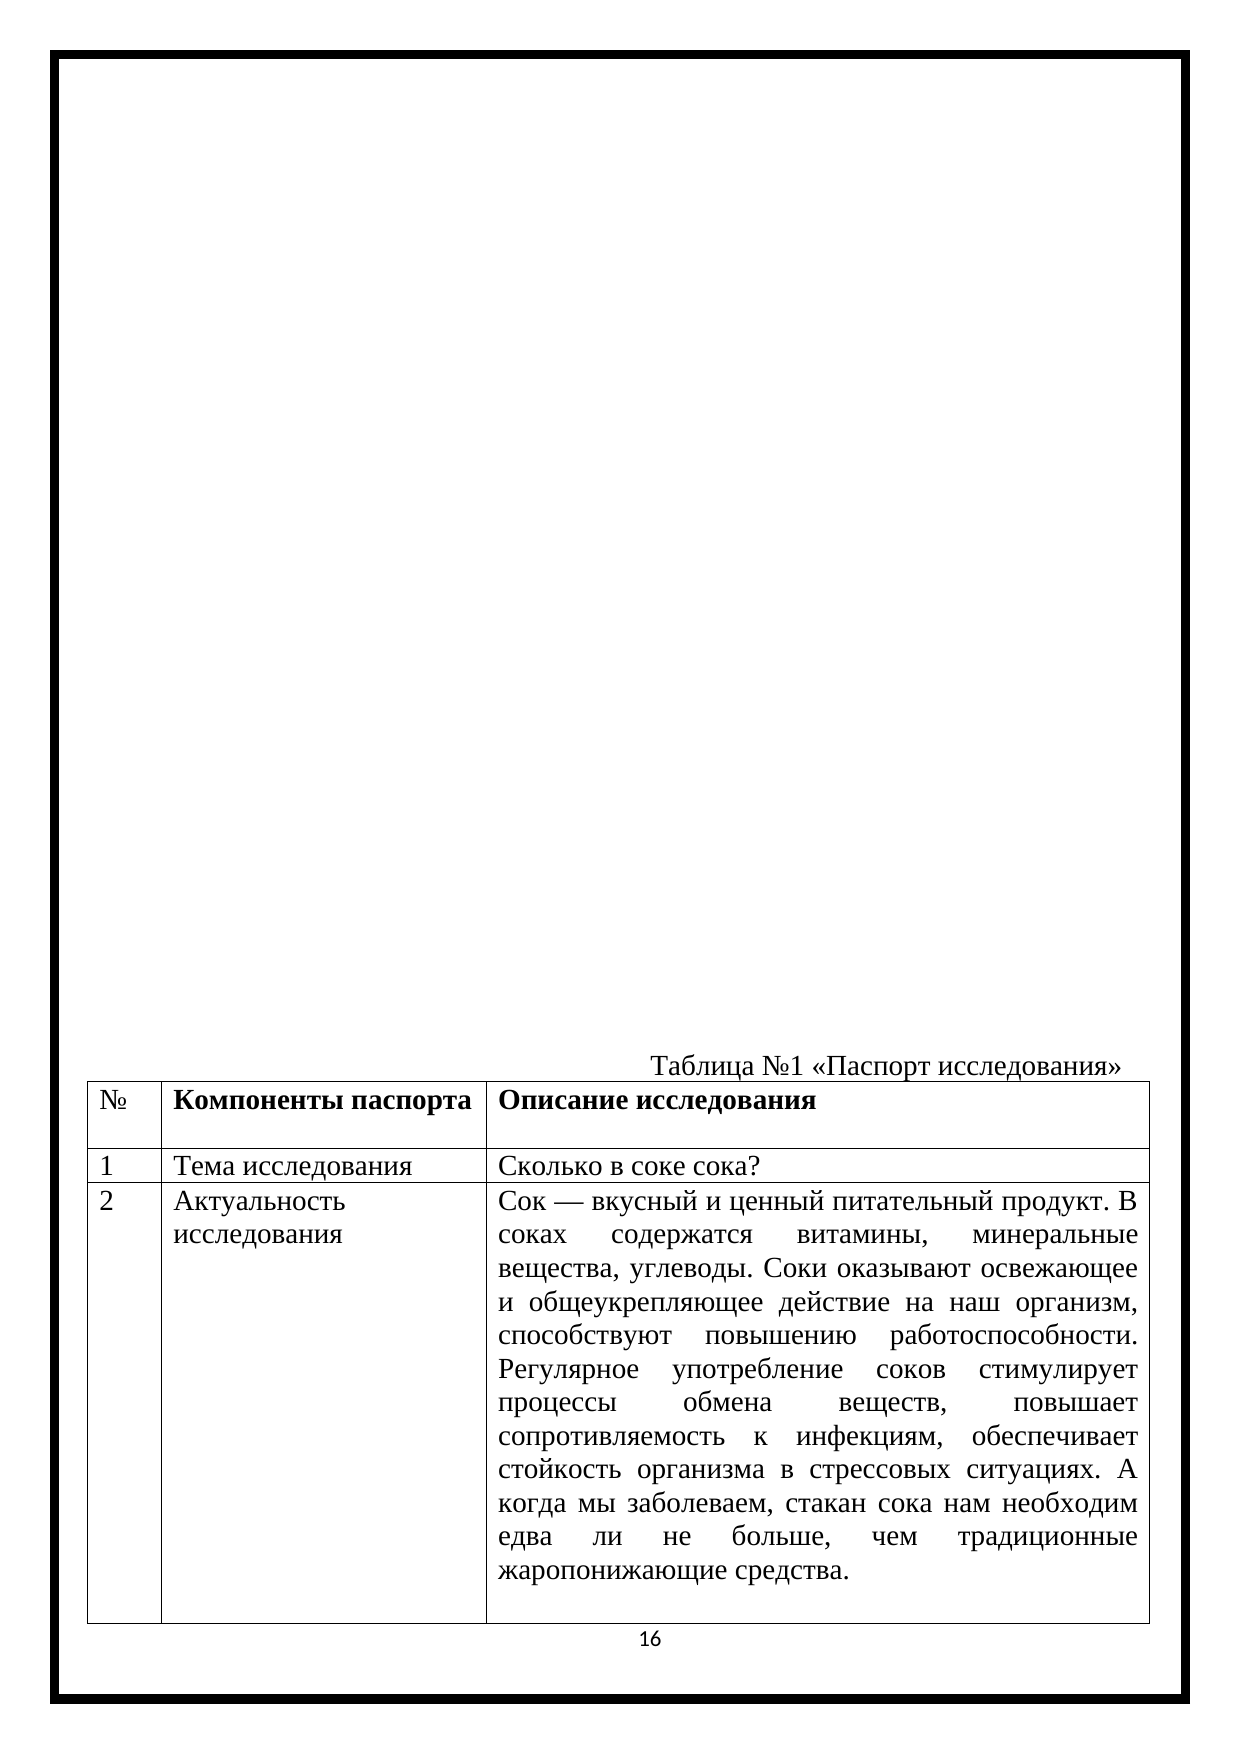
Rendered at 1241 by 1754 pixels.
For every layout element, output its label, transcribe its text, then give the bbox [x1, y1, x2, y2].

table_cell 2 [88, 1183, 161, 1623]
table_cell Сок — вкусный и ценный питательный продукт. В соках содержатся витамины, минеральные вещества, углеводы. Соки оказывают освежающее и общеукрепляющее действие на наш организм, способствуют повышению работоспособности. Регулярное употребление соков стимулирует процессы обмена веществ, повышает сопротивляемость к инфекциям, обеспечивает стойкость организма в стрессовых ситуациях. А когда мы заболеваем, стакан сока нам необходим едва ли не больше, чем традиционные жаропонижающие средства. [487, 1183, 1149, 1623]
table_header Описание исследования [487, 1082, 1149, 1147]
table_cell Сколько в соке сока? [487, 1149, 1149, 1182]
table_header Компоненты паспорта [162, 1082, 486, 1147]
text Таблица №1 «Паспорт исследования» [177, 1048, 1122, 1081]
table_cell Тема исследования [162, 1149, 486, 1182]
table_cell 1 [88, 1149, 161, 1182]
table_cell Актуальность исследования [162, 1183, 486, 1623]
table_header № [88, 1082, 161, 1147]
